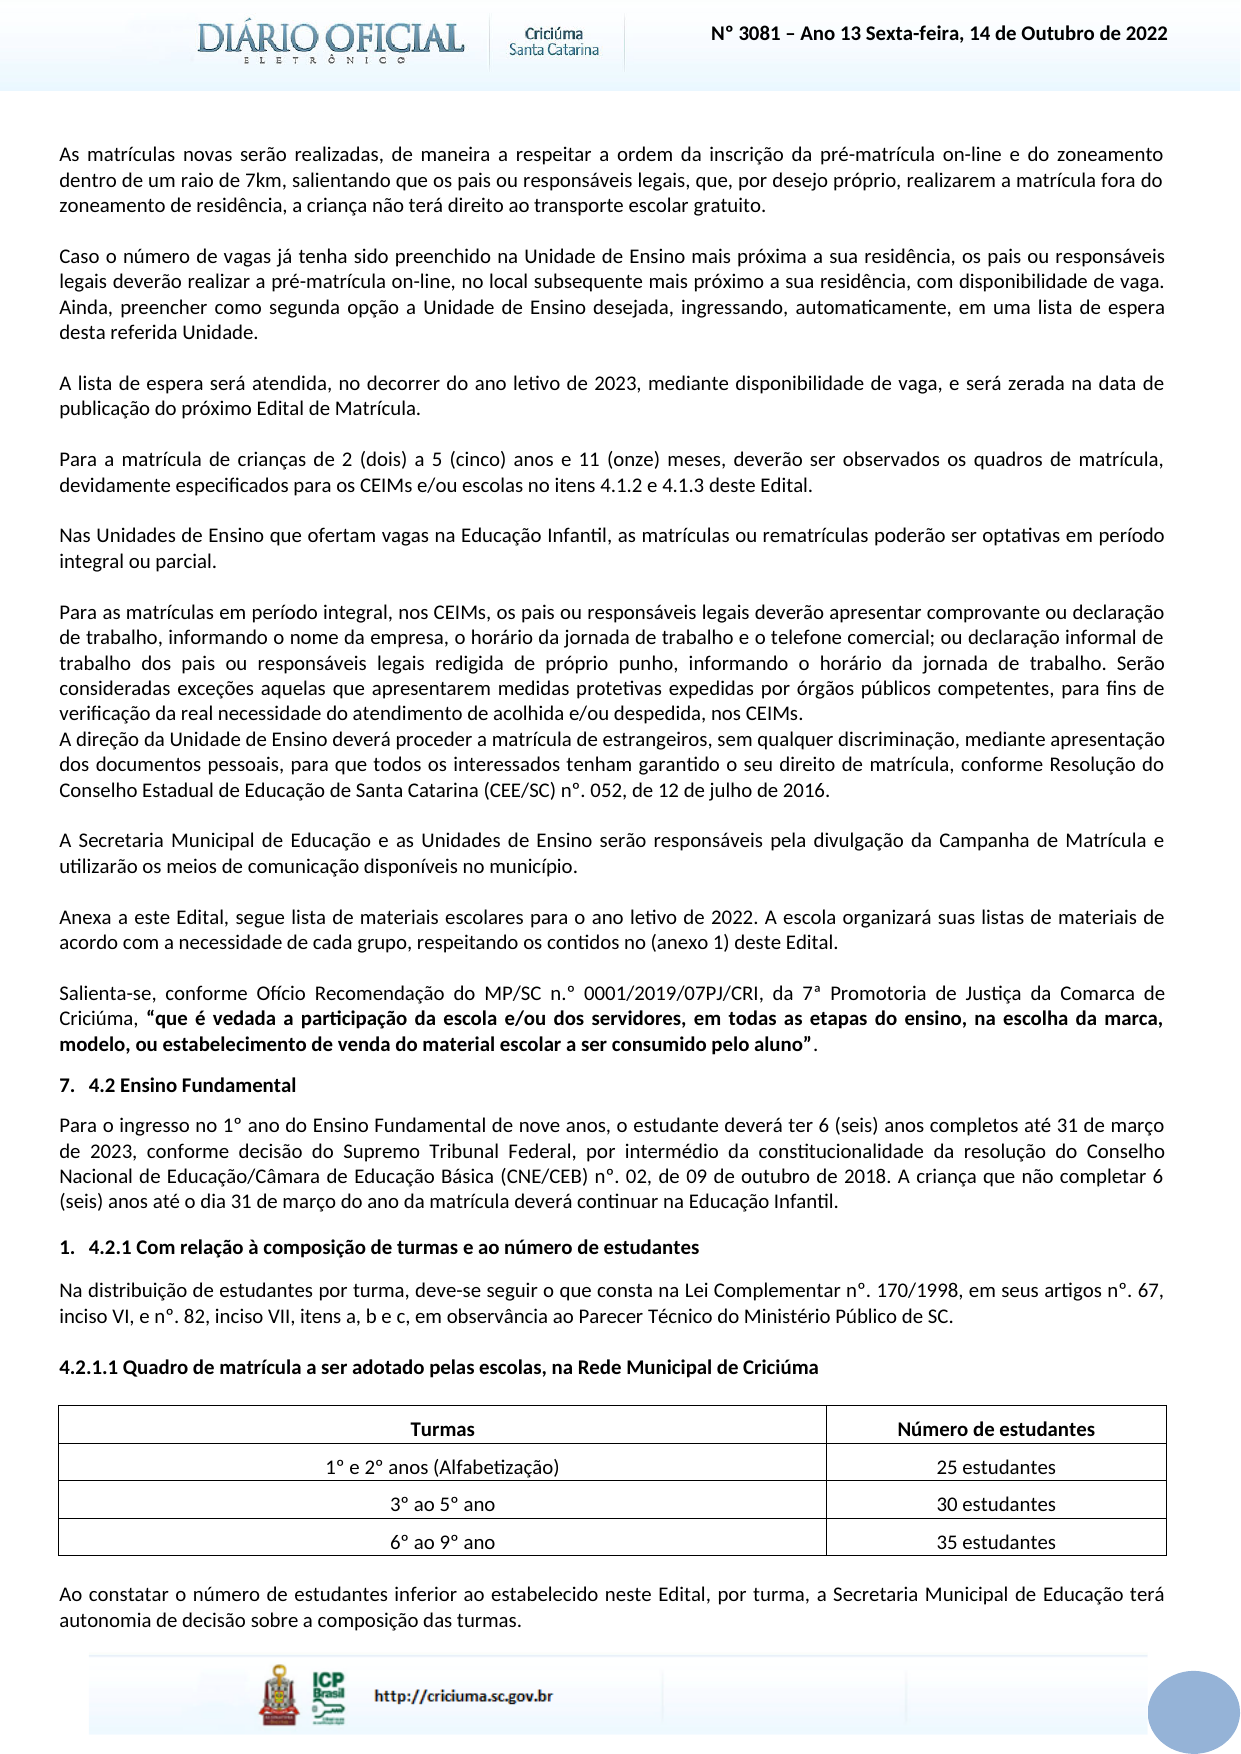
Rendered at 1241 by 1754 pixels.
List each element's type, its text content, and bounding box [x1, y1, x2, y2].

table_cell 3º ao 5º ano [59, 1481, 826, 1518]
table_cell 6º ao 9º ano [59, 1519, 826, 1555]
table_cell 25 estudantes [827, 1444, 1166, 1480]
table_header Número de estudantes [827, 1406, 1166, 1442]
text Caso o número de vagas já tenha sido preenchido na Unidade de Ensino mais próxima a sua residência, os pais ou responsáveis legais deverão realizar a pré-matrícula on-line, no local subsequente mais próximo a sua residência, com disponibilidade de vaga. Ainda, preencher como segunda opção a Unidade de Ensino desejada, ingressando, automaticamente, em uma lista de espera desta referida Unidade. [59, 243, 1167, 345]
text A Secretaria Municipal de Educação e as Unidades de Ensino serão responsáveis pela divulgação da Campanha de Matrícula e utilizarão os meios de comunicação disponíveis no município. [59, 828, 1167, 878]
text As matrículas novas serão realizadas, de maneira a respeitar a ordem da inscrição da pré-matrícula on-line e do zoneamento dentro de um raio de 7km, salientando que os pais ou responsáveis legais, que, por desejo próprio, realizarem a matrícula fora do zoneamento de residência, a criança não terá direito ao transporte escolar gratuito. [59, 141, 1167, 218]
text A direção da Unidade de Ensino deverá proceder a matrícula de estrangeiros, sem qualquer discriminação, mediante apresentação dos documentos pessoais, para que todos os interessados tenham garantido o seu direito de matrícula, conforme Resolução do Conselho Estadual de Educação de Santa Catarina (CEE/SC) nº. 052, de 12 de julho de 2016. [59, 726, 1167, 802]
text 4.2 Ensino Fundamental [59, 1072, 1167, 1097]
text Anexa a este Edital, segue lista de materiais escolares para o ano letivo de 2022. A escola organizará suas listas de materiais de acordo com a necessidade de cada grupo, respeitando os contidos no (anexo 1) deste Edital. [59, 904, 1167, 955]
text Ao constatar o número de estudantes inferior ao estabelecido neste Edital, por turma, a Secretaria Municipal de Educação terá autonomia de decisão sobre a composição das turmas. [59, 1582, 1167, 1632]
text Salienta-se, conforme Ofício Recomendação do MP/SC n.º 0001/2019/07PJ/CRI, da 7ª Promotoria de Justiça da Comarca de Criciúma, “que é vedada a participação da escola e/ou dos servidores, em todas as etapas do ensino, na escolha da marca, modelo, ou estabelecimento de venda do material escolar a ser consumido pelo aluno”. [59, 980, 1167, 1056]
text Para as matrículas em período integral, nos CEIMs, os pais ou responsáveis legais deverão apresentar comprovante ou declaração de trabalho, informando o nome da empresa, o horário da jornada de trabalho e o telefone comercial; ou declaração informal de trabalho dos pais ou responsáveis legais redigida de próprio punho, informando o horário da jornada de trabalho. Serão consideradas exceções aquelas que apresentarem medidas protetivas expedidas por órgãos públicos competentes, para fins de verificação da real necessidade do atendimento de acolhida e/ou despedida, nos CEIMs. [59, 599, 1167, 726]
text A lista de espera será atendida, no decorrer do ano letivo de 2023, mediante disponibilidade de vaga, e será zerada na data de publicação do próximo Edital de Matrícula. [59, 370, 1167, 421]
table_cell 35 estudantes [827, 1519, 1166, 1555]
text 4.2.1 Com relação à composição de turmas e ao número de estudantes [59, 1234, 1167, 1260]
text Para o ingresso no 1º ano do Ensino Fundamental de nove anos, o estudante deverá ter 6 (seis) anos completos até 31 de março de 2023, conforme decisão do Supremo Tribunal Federal, por intermédio da constitucionalidade da resolução do Conselho Nacional de Educação/Câmara de Educação Básica (CNE/CEB) nº. 02, de 09 de outubro de 2018. A criança que não completar 6 (seis) anos até o dia 31 de março do ano da matrícula deverá continuar na Educação Infantil. [59, 1112, 1167, 1214]
text Para a matrícula de crianças de 2 (dois) a 5 (cinco) anos e 11 (onze) meses, deverão ser observados os quadros de matrícula, devidamente especificados para os CEIMs e/ou escolas no itens 4.1.2 e 4.1.3 deste Edital. [59, 446, 1167, 497]
text Na distribuição de estudantes por turma, deve-se seguir o que consta na Lei Complementar nº. 170/1998, em seus artigos nº. 67, inciso VI, e nº. 82, inciso VII, itens a, b e c, em observância ao Parecer Técnico do Ministério Público de SC. [59, 1278, 1167, 1328]
table_cell 30 estudantes [827, 1481, 1166, 1518]
table_header Turmas [59, 1406, 826, 1442]
text 4.2.1.1 Quadro de matrícula a ser adotado pelas escolas, na Rede Municipal de Criciúma [59, 1354, 1167, 1379]
text Nas Unidades de Ensino que ofertam vagas na Educação Infantil, as matrículas ou rematrículas poderão ser optativas em período integral ou parcial. [59, 523, 1167, 573]
table_cell 1º e 2º anos (Alfabetização) [59, 1444, 826, 1480]
